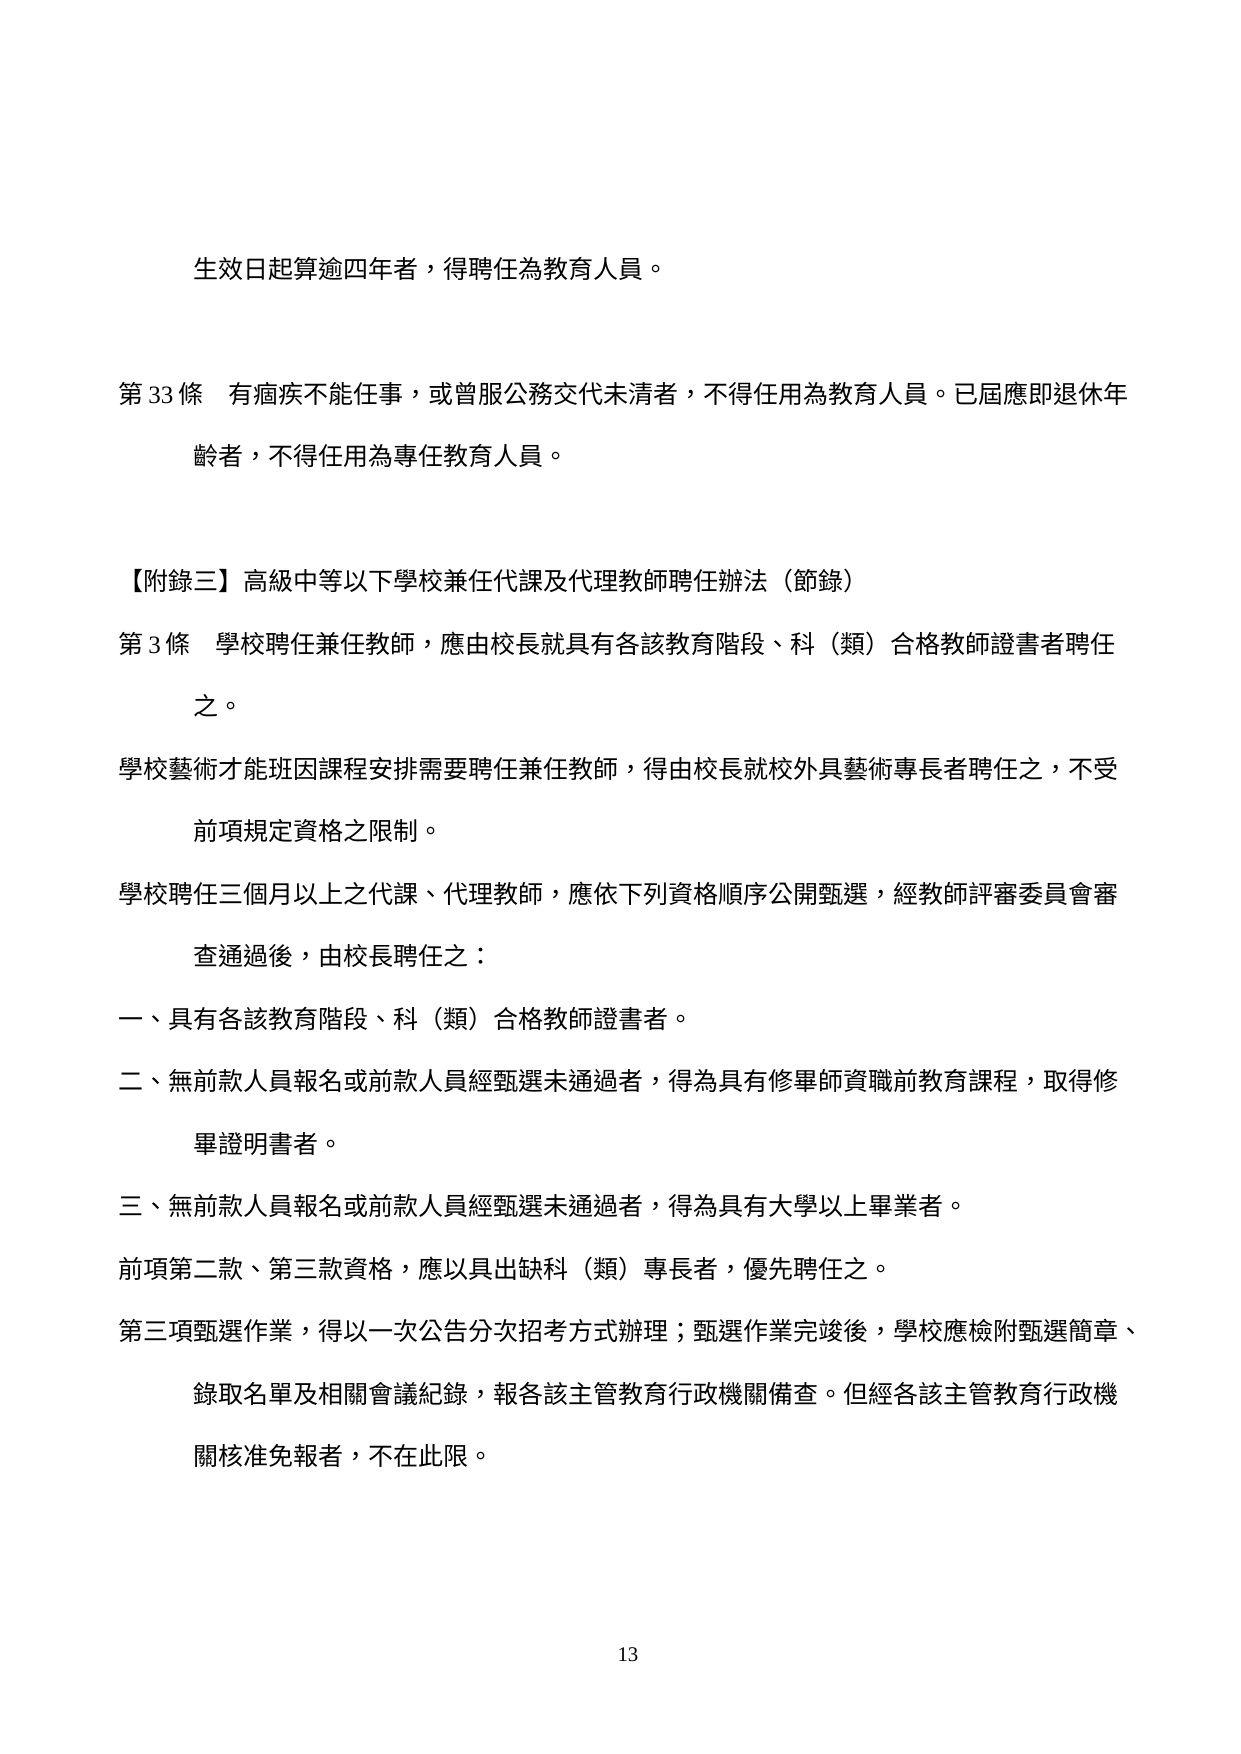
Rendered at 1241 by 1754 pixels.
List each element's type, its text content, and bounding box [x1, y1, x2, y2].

text 前項第二款、第三款資格，應以具出缺科（類）專長者，優先聘任之。 [118, 1226, 1137, 1288]
text 二、無前款人員報名或前款人員經甄選未通過者，得為具有修畢師資職前教育課程，取得修畢證明書者。 [118, 1038, 1137, 1163]
text 三、無前款人員報名或前款人員經甄選未通過者，得為具有大學以上畢業者。 [118, 1163, 1137, 1226]
text 學校藝術才能班因課程安排需要聘任兼任教師，得由校長就校外具藝術專長者聘任之，不受前項規定資格之限制。 [118, 726, 1137, 851]
text 生效日起算逾四年者，得聘任為教育人員。 [118, 226, 1137, 288]
text 學校聘任三個月以上之代課、代理教師，應依下列資格順序公開甄選，經教師評審委員會審查通過後，由校長聘任之： [118, 851, 1137, 976]
text 【附錄三】高級中等以下學校兼任代課及代理教師聘任辦法（節錄） [118, 538, 1137, 601]
text 一、具有各該教育階段、科（類）合格教師證書者。 [118, 976, 1137, 1038]
text 第33條 有痼疾不能任事，或曾服公務交代未清者，不得任用為教育人員。已屆應即退休年齡者，不得任用為專任教育人員。 [118, 351, 1137, 476]
text 第三項甄選作業，得以一次公告分次招考方式辦理；甄選作業完竣後，學校應檢附甄選簡章、錄取名單及相關會議紀錄，報各該主管教育行政機關備查。但經各該主管教育行政機關核准免報者，不在此限。 [118, 1288, 1137, 1476]
text 第3條 學校聘任兼任教師，應由校長就具有各該教育階段、科（類）合格教師證書者聘任之。 [118, 601, 1137, 726]
